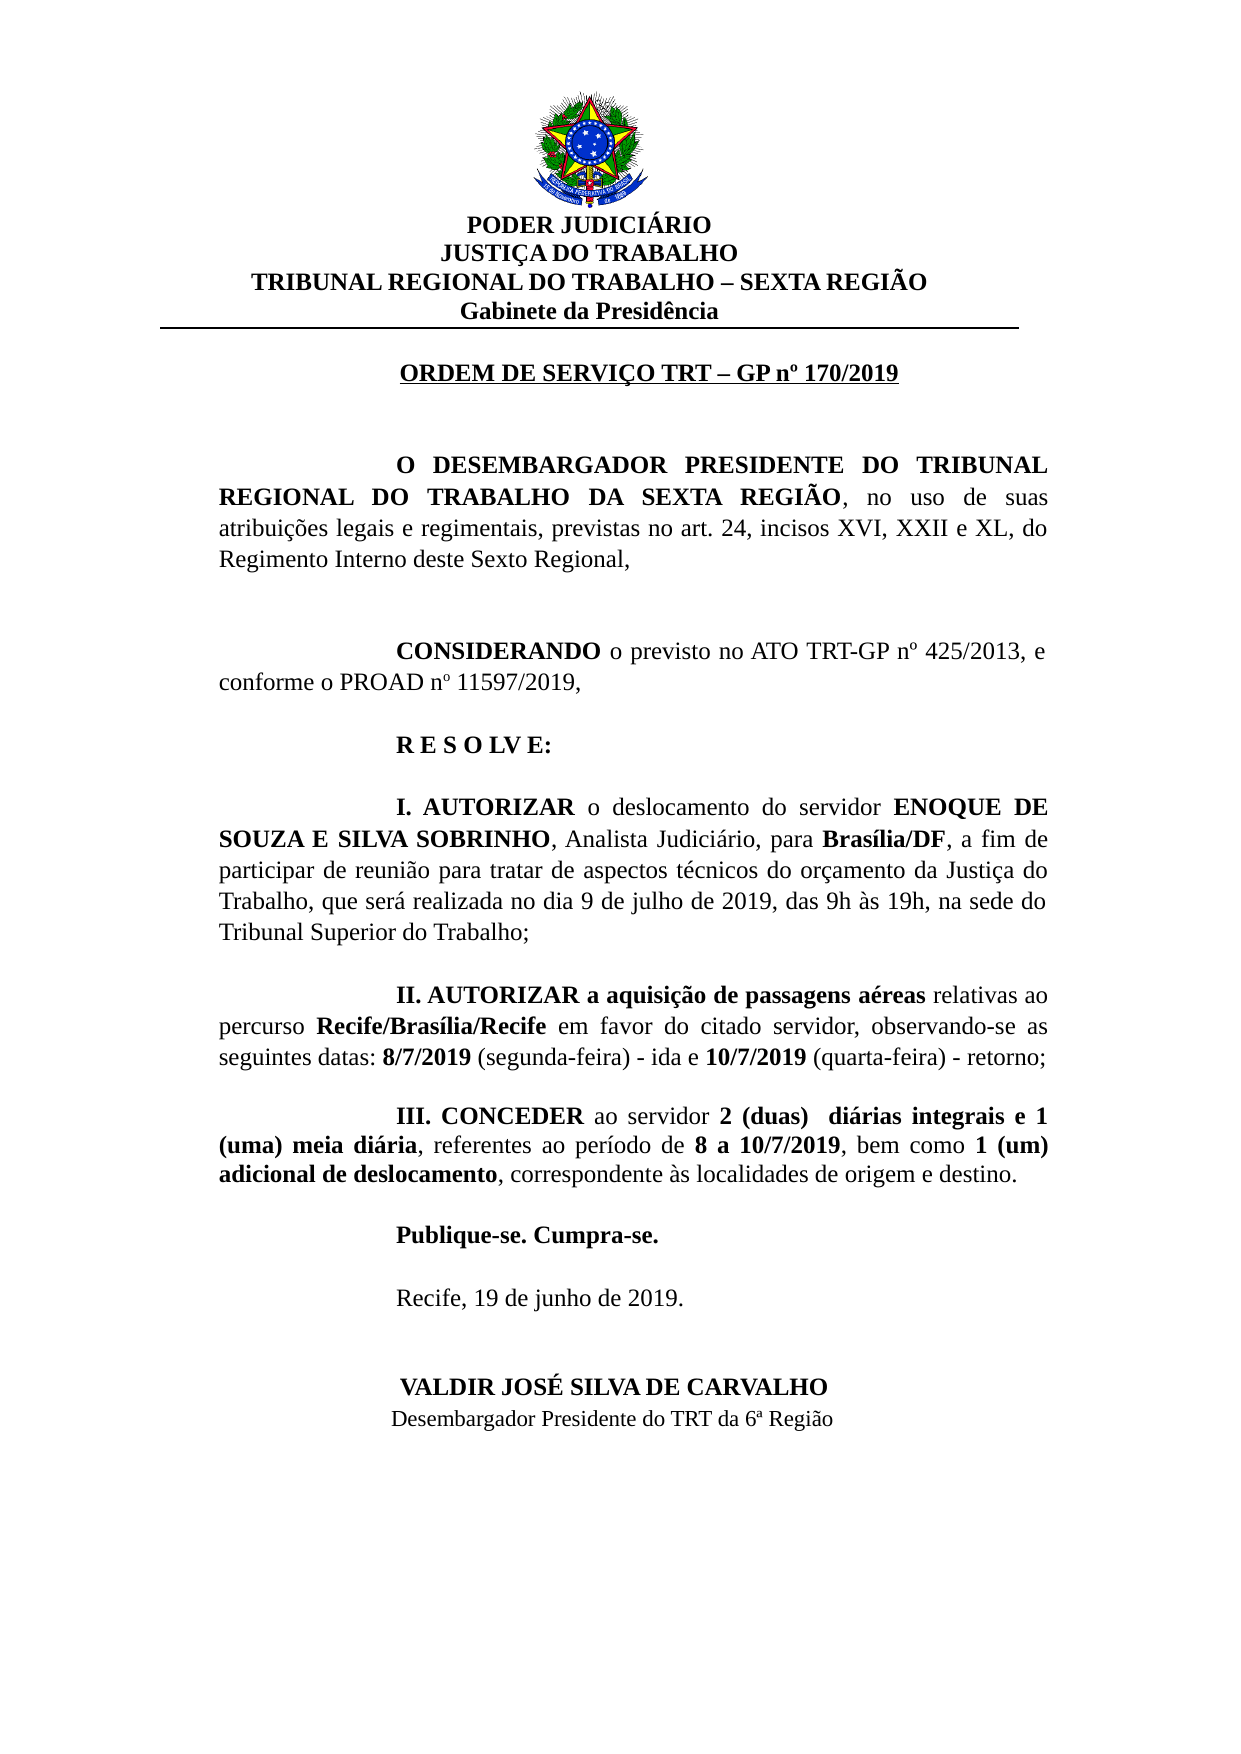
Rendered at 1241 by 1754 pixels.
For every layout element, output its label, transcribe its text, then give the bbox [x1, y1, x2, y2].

text Publique-se. Cumpra-se. [218, 1219, 960, 1250]
text III. CONCEDER ao servidor 2 (duas) diárias integrais e 1 (uma) meia diária, referentes ao período de 8 a 10/7/2019, bem como 1 (um) adicional de deslocamento, correspondente às localidades de origem e destino. [218, 1101, 1048, 1187]
text O DESEMBARGADOR PRESIDENTE DO TRIBUNAL REGIONAL DO TRABALHO DA SEXTA REGIÃO, no uso de suas atribuições legais e regimentais, previstas no art. 24, incisos XVI, XXII e XL, do Regimento Interno deste Sexto Regional, [218, 449, 1048, 574]
text II. AUTORIZAR a aquisição de passagens aéreas relativas ao percurso Recife/Brasília/Recife em favor do citado servidor, observando-se as seguintes datas: 8/7/2019 (segunda-feira) - ida e 10/7/2019 (quarta-feira) - retorno; [218, 978, 1048, 1072]
text VALDIR JOSÉ SILVA DE CARVALHO [218, 1372, 960, 1401]
subtitle ORDEM DE SERVIÇO TRT – GP nº 170/2019 [263, 358, 960, 386]
text CONSIDERANDO o previsto no ATO TRT-GP nº 425/2013, e conforme o PROAD no 11597/2019, [218, 634, 1045, 697]
text Recife, 19 de junho de 2019. [218, 1281, 960, 1312]
text Desembargador Presidente do TRT da 6ª Região [159, 1401, 960, 1432]
text R E S O LV E: [218, 728, 960, 759]
text I. AUTORIZAR o deslocamento do servidor ENOQUE DE SOUZA E SILVA SOBRINHO, Analista Judiciário, para Brasília/DF, a fim de participar de reunião para tratar de aspectos técnicos do orçamento da Justiça do Trabalho, que será realizada no dia 9 de julho de 2019, das 9h às 19h, na sede do Tribunal Superior do Trabalho; [218, 791, 1048, 947]
picture [527, 88, 651, 210]
